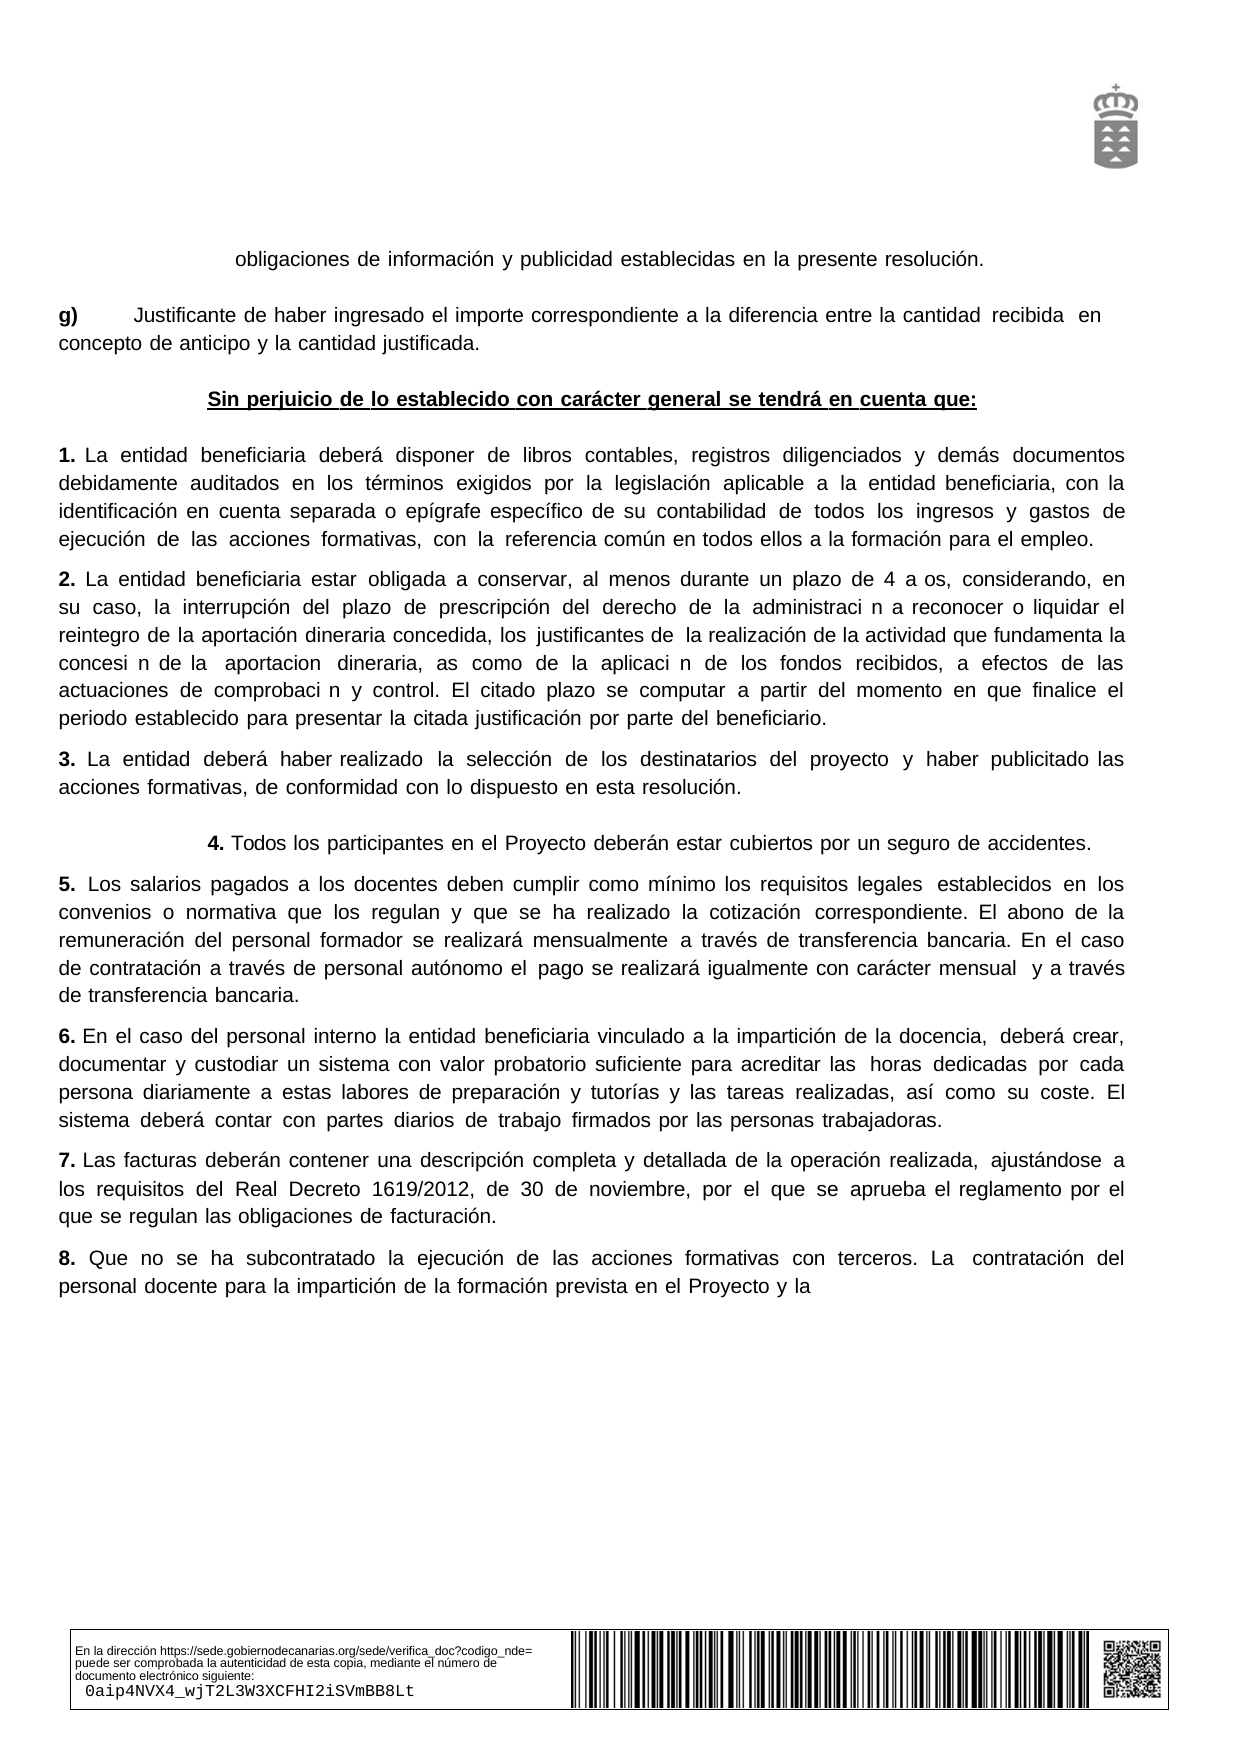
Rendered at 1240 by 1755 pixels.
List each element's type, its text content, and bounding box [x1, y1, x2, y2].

list Que no se ha subcontratado la ejecución de las acciones formativas con terceros. La contratación del personal docente para la impartición de la formación prevista en el Proyecto y la [58, 1246, 1125, 1297]
list Las facturas deberán contener una descripción completa y detallada de la operación realizada, ajustándose a los requisitos del Real Decreto 1619/2012, de 30 de noviembre, por el que se aprueba el reglamento por el que se regulan las obligaciones de facturación. [58, 1148, 1125, 1228]
list Todos los participantes en el Proyecto deberán estar cubiertos por un seguro de accidentes. [207, 831, 1181, 855]
list La entidad beneficiaria deberá disponer de libros contables, registros diligenciados y demás documentos debidamente auditados en los términos exigidos por la legislación aplicable a la entidad beneficiaria, con la identificación en cuenta separada o epígrafe específico de su contabilidad de todos los ingresos y gastos de ejecución de las acciones formativas, con la referencia común en todos ellos a la formación para el empleo. [58, 443, 1125, 550]
list Justificante de haber ingresado el importe correspondiente a la diferencia entre la cantidad recibida en concepto de anticipo y la cantidad justificada. [58, 303, 1125, 355]
list La entidad beneficiaria estar obligada a conservar, al menos durante un plazo de 4 a os, considerando, en su caso, la interrupción del plazo de prescripción del derecho de la administraci n a reconocer o liquidar el reintegro de la aportación dineraria concedida, los justificantes de la realización de la actividad que fundamenta la concesi n de la aportacion dineraria, as como de la aplicaci n de los fondos recibidos, a efectos de las actuaciones de comprobaci n y control. El citado plazo se computar a partir del momento en que finalice el periodo establecido para presentar la citada justificación por parte del beneficiario. [58, 567, 1125, 730]
subtitle Sin perjuicio de lo establecido con carácter general se tendrá en cuenta que: [207, 387, 1181, 411]
list Los salarios pagados a los docentes deben cumplir como mínimo los requisitos legales establecidos en los convenios o normativa que los regulan y que se ha realizado la cotización correspondiente. El abono de la remuneración del personal formador se realizará mensualmente a través de transferencia bancaria. En el caso de contratación a través de personal autónomo el pago se realizará igualmente con carácter mensual y a través de transferencia bancaria. [58, 872, 1125, 1007]
text obligaciones de información y publicidad establecidas en la presente resolución. [235, 246, 1181, 270]
list En el caso del personal interno la entidad beneficiaria vinculado a la impartición de la docencia, deberá crear, documentar y custodiar un sistema con valor probatorio suficiente para acreditar las horas dedicadas por cada persona diariamente a estas labores de preparación y tutorías y las tareas realizadas, así como su coste. El sistema deberá contar con partes diarios de trabajo firmados por las personas trabajadoras. [58, 1024, 1125, 1131]
list La entidad deberá haber realizado la selección de los destinatarios del proyecto y haber publicitado las acciones formativas, de conformidad con lo dispuesto en esta resolución. [58, 747, 1125, 798]
